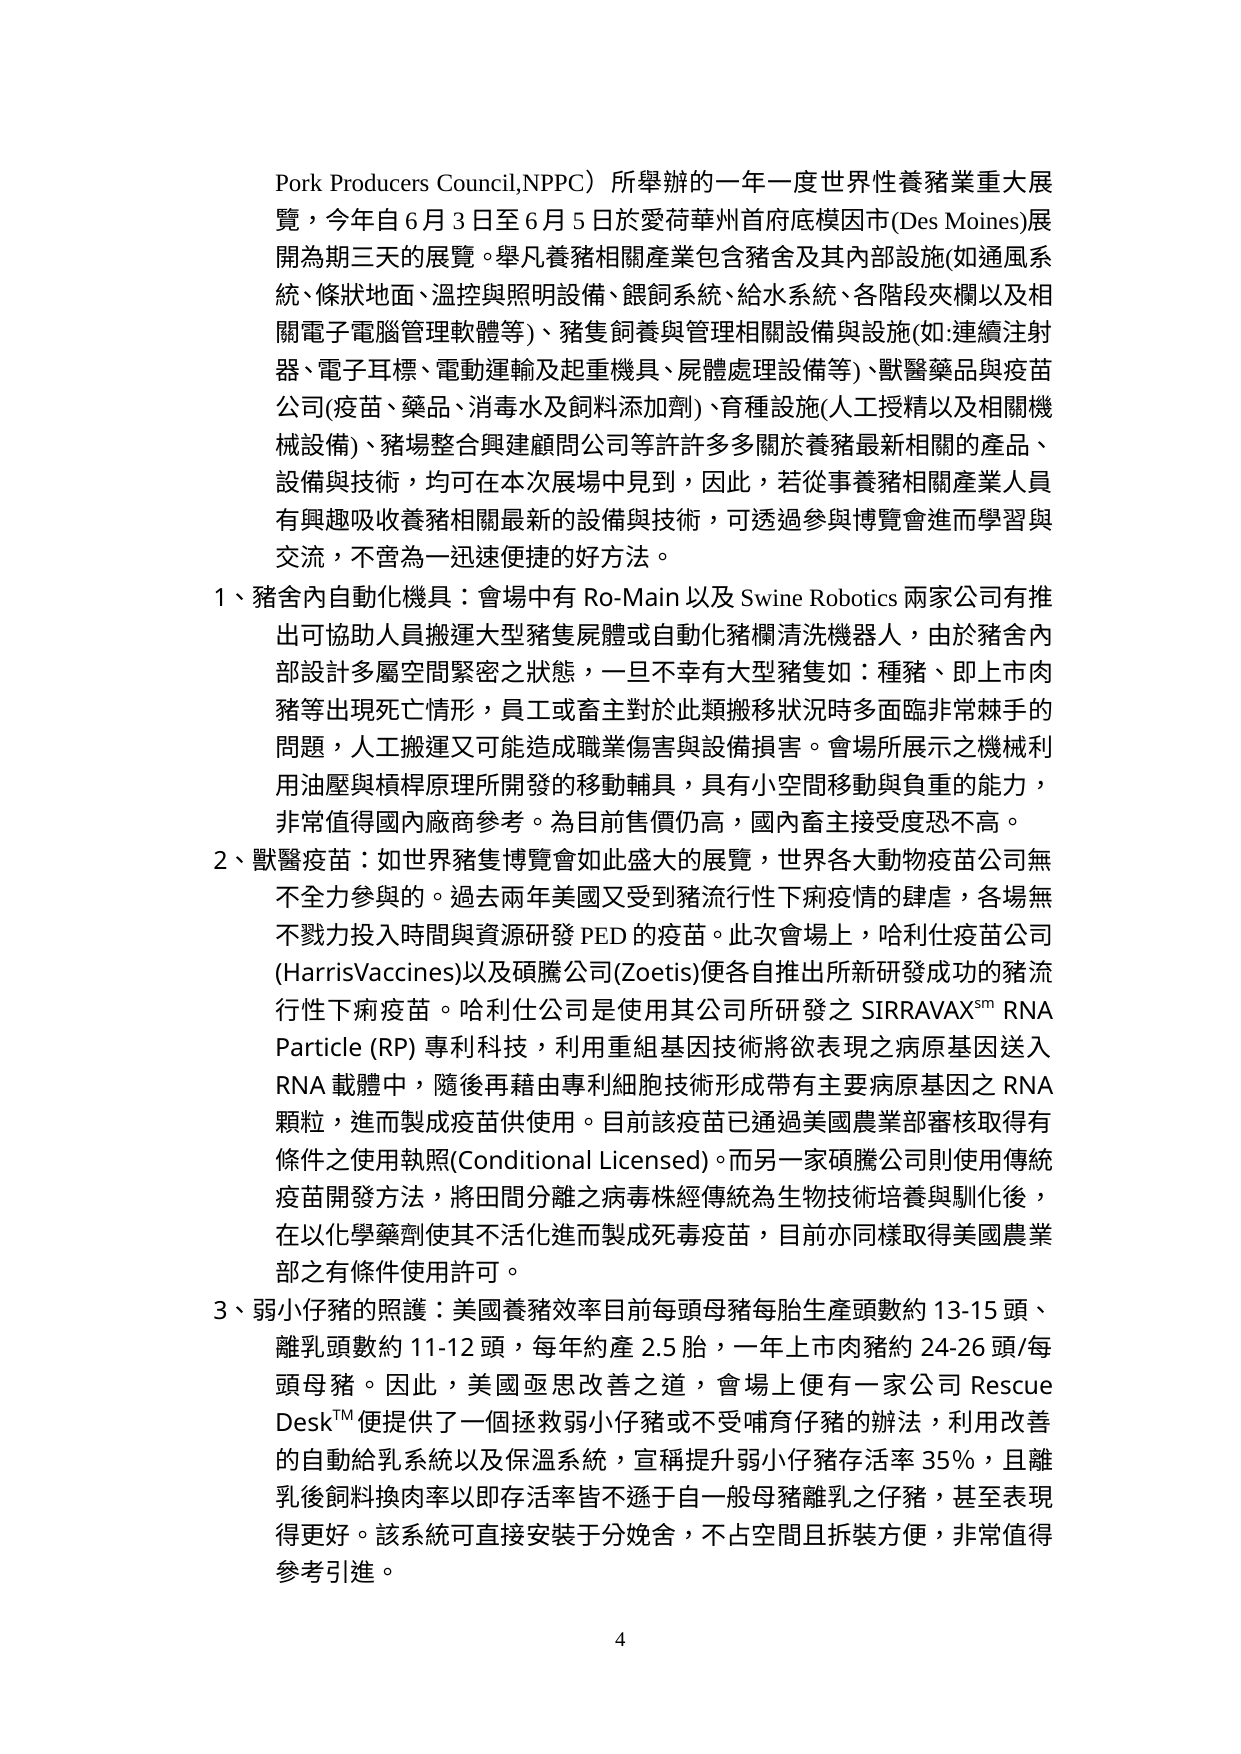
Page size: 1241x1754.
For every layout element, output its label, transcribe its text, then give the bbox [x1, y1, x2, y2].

text 1、豬舍內自動化機具：會場中有Ro-Main以及Swine Robotics兩家公司有推出可協助人員搬運大型豬隻屍體或自動化豬欄清洗機器人，由於豬舍內部設計多屬空間緊密之狀態，一旦不幸有大型豬隻如：種豬、即上市肉豬等出現死亡情形，員工或畜主對於此類搬移狀況時多面臨非常棘手的問題，人工搬運又可能造成職業傷害與設備損害。會場所展示之機械利用油壓與槓桿原理所開發的移動輔具，具有小空間移動與負重的能力，非常值得國內廠商參考。為目前售價仍高，國內畜主接受度恐不高。 [187, 577, 1053, 839]
text Pork Producers Council,NPPC）所舉辦的一年一度世界性養豬業重大展覽，今年自6月3日至6月5日於愛荷華州首府底模因市(Des Moines)展開為期三天的展覽。舉凡養豬相關產業包含豬舍及其內部設施(如通風系統、條狀地面、溫控與照明設備、餵飼系統、給水系統、各階段夾欄以及相關電子電腦管理軟體等)、豬隻飼養與管理相關設備與設施(如:連續注射器、電子耳標、電動運輸及起重機具、屍體處理設備等)、獸醫藥品與疫苗公司(疫苗、藥品、消毒水及飼料添加劑)、育種設施(人工授精以及相關機械設備)、豬場整合興建顧問公司等許許多多關於養豬最新相關的產品、設備與技術，均可在本次展場中見到，因此，若從事養豬相關產業人員有興趣吸收養豬相關最新的設備與技術，可透過參與博覽會進而學習與交流，不啻為一迅速便捷的好方法。 [187, 164, 1053, 577]
text 3、弱小仔豬的照護：美國養豬效率目前每頭母豬每胎生產頭數約13-15頭、離乳頭數約11-12頭，每年約產2.5胎，一年上市肉豬約24-26頭/每頭母豬。因此，美國亟思改善之道，會場上便有一家公司Rescue DeskTM便提供了一個拯救弱小仔豬或不受哺育仔豬的辦法，利用改善的自動給乳系統以及保溫系統，宣稱提升弱小仔豬存活率35％，且離乳後飼料換肉率以即存活率皆不遜于自一般母豬離乳之仔豬，甚至表現得更好。該系統可直接安裝于分娩舍，不占空間且拆裝方便，非常值得參考引進。 [187, 1289, 1053, 1589]
text 2、獸醫疫苗：如世界豬隻博覽會如此盛大的展覽，世界各大動物疫苗公司無不全力參與的。過去兩年美國又受到豬流行性下痢疫情的肆虐，各場無不戮力投入時間與資源研發PED的疫苗。此次會場上，哈利仕疫苗公司(HarrisVaccines)以及碩騰公司(Zoetis)便各自推出所新研發成功的豬流行性下痢疫苗。哈利仕公司是使用其公司所研發之SIRRAVAXsm RNA Particle (RP) 專利科技，利用重組基因技術將欲表現之病原基因送入RNA載體中，隨後再藉由專利細胞技術形成帶有主要病原基因之RNA顆粒，進而製成疫苗供使用。目前該疫苗已通過美國農業部審核取得有條件之使用執照(Conditional Licensed)。而另一家碩騰公司則使用傳統疫苗開發方法，將田間分離之病毒株經傳統為生物技術培養與馴化後，在以化學藥劑使其不活化進而製成死毒疫苗，目前亦同樣取得美國農業部之有條件使用許可。 [187, 839, 1053, 1289]
